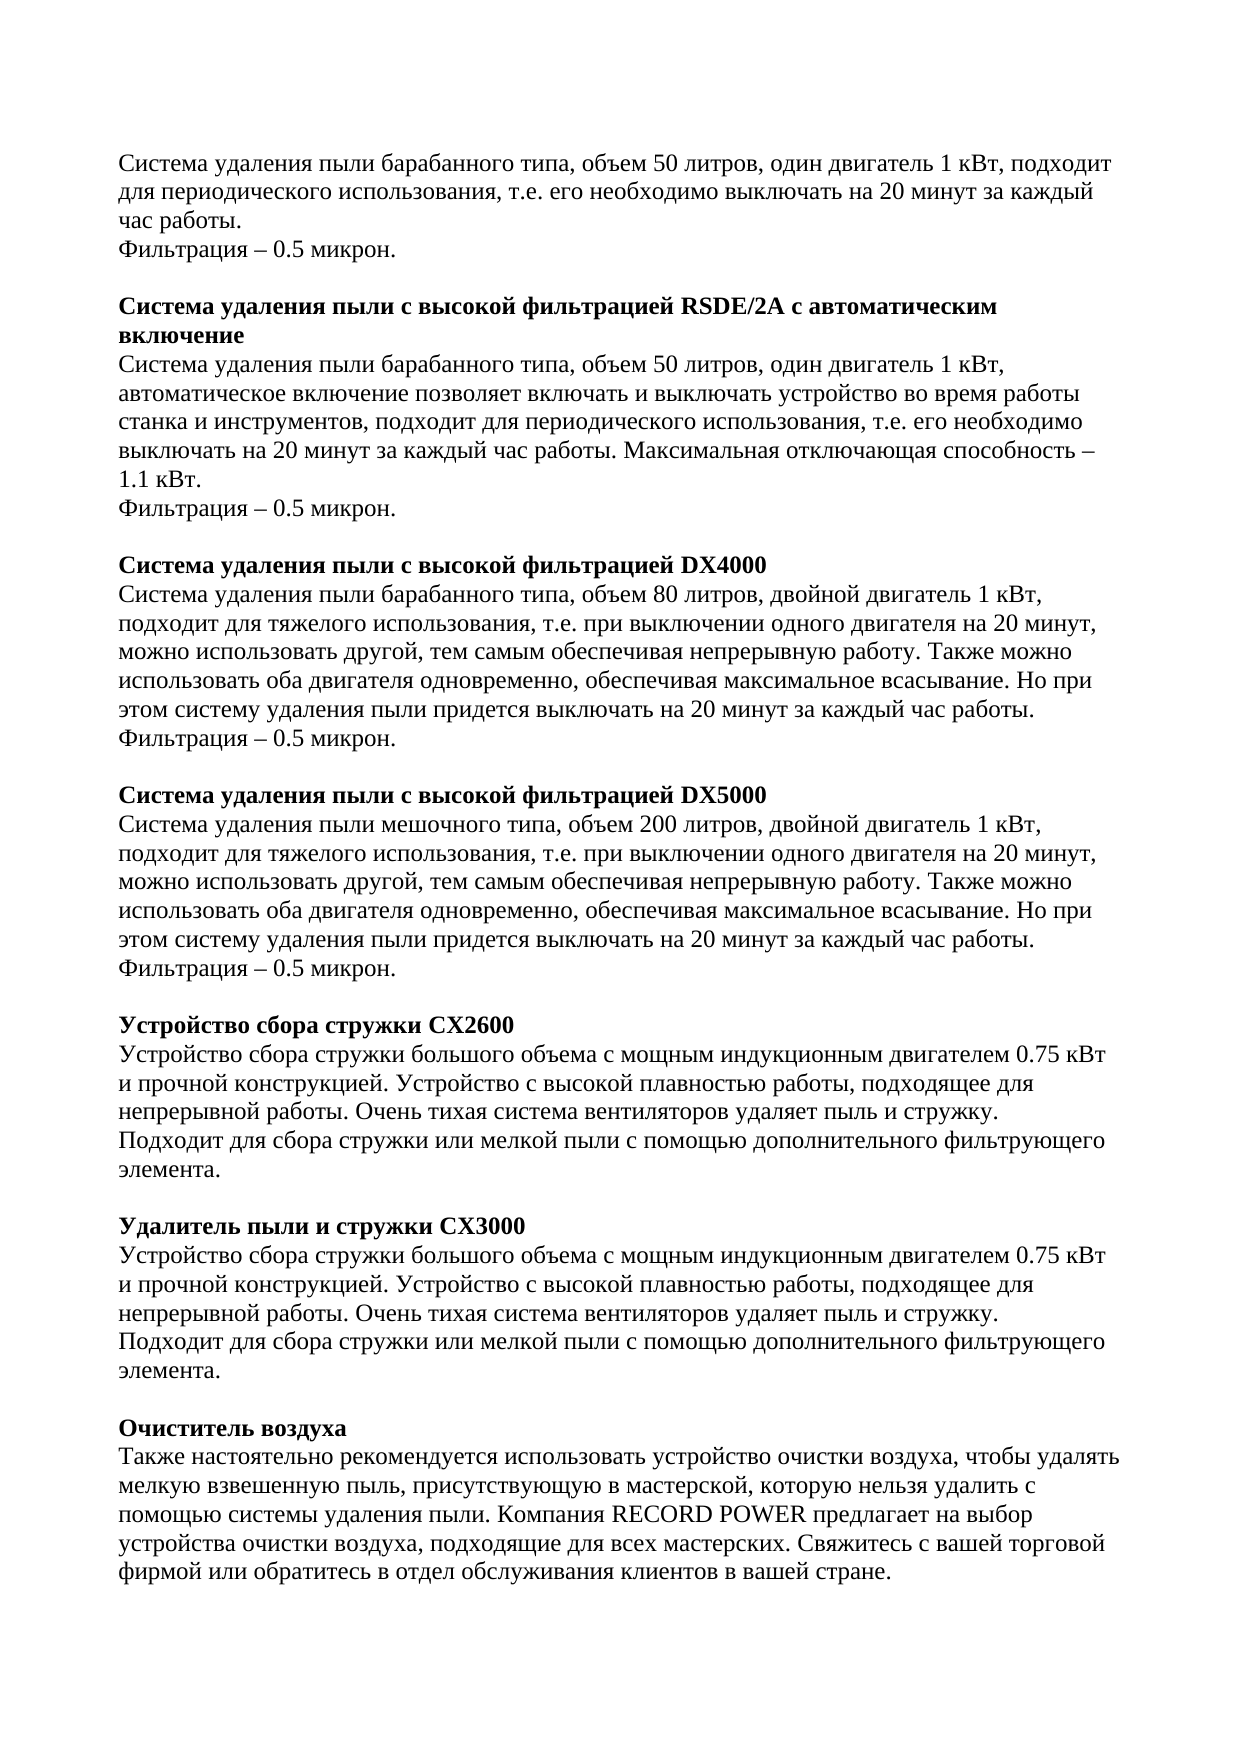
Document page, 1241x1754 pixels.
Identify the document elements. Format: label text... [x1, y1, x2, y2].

text Система удаления пыли мешочного типа, объем 200 литров, двойной двигатель 1 кВт, подходит для тяжелого использования, т.е. при выключении одного двигателя на 20 минут, можно использовать другой, тем самым обеспечивая непрерывную работу. Также можно использовать оба двигателя одновременно, обеспечивая максимальное всасывание. Но при этом систему удаления пыли придется выключать на 20 минут за каждый час работы. [118, 809, 1122, 953]
text Фильтрация – 0.5 микрон. [118, 234, 1122, 263]
text Устройство сбора стружки CX2600 [118, 1010, 1122, 1039]
text Фильтрация – 0.5 микрон. [118, 493, 1122, 521]
text Система удаления пыли барабанного типа, объем 50 литров, один двигатель 1 кВт, подходит для периодического использования, т.е. его необходимо выключать на 20 минут за каждый час работы. [118, 148, 1122, 234]
text Устройство сбора стружки большого объема с мощным индукционным двигателем 0.75 кВт и прочной конструкцией. Устройство с высокой плавностью работы, подходящее для непрерывной работы. Очень тихая система вентиляторов удаляет пыль и стружку. [118, 1039, 1122, 1125]
text Система удаления пыли барабанного типа, объем 80 литров, двойной двигатель 1 кВт, подходит для тяжелого использования, т.е. при выключении одного двигателя на 20 минут, можно использовать другой, тем самым обеспечивая непрерывную работу. Также можно использовать оба двигателя одновременно, обеспечивая максимальное всасывание. Но при этом систему удаления пыли придется выключать на 20 минут за каждый час работы. [118, 579, 1122, 723]
text Фильтрация – 0.5 микрон. [118, 953, 1122, 981]
text Также настоятельно рекомендуется использовать устройство очистки воздуха, чтобы удалять мелкую взвешенную пыль, присутствующую в мастерской, которую нельзя удалить с помощью системы удаления пыли. Компания RECORD POWER предлагает на выбор устройства очистки воздуха, подходящие для всех мастерских. Свяжитесь с вашей торговой фирмой или обратитесь в отдел обслуживания клиентов в вашей стране. [118, 1441, 1122, 1585]
text Подходит для сбора стружки или мелкой пыли с помощью дополнительного фильтрующего элемента. [118, 1125, 1122, 1183]
text Подходит для сбора стружки или мелкой пыли с помощью дополнительного фильтрующего элемента. [118, 1326, 1122, 1384]
text Фильтрация – 0.5 микрон. [118, 723, 1122, 751]
text Система удаления пыли барабанного типа, объем 50 литров, один двигатель 1 кВт, автоматическое включение позволяет включать и выключать устройство во время работы станка и инструментов, подходит для периодического использования, т.е. его необходимо выключать на 20 минут за каждый час работы. Максимальная отключающая способность – 1.1 кВт. [118, 349, 1122, 493]
text Устройство сбора стружки большого объема с мощным индукционным двигателем 0.75 кВт и прочной конструкцией. Устройство с высокой плавностью работы, подходящее для непрерывной работы. Очень тихая система вентиляторов удаляет пыль и стружку. [118, 1240, 1122, 1326]
text Система удаления пыли с высокой фильтрацией DX5000 [118, 780, 1122, 809]
text Система удаления пыли с высокой фильтрацией DX4000 [118, 550, 1122, 579]
text Удалитель пыли и стружки CX3000 [118, 1211, 1122, 1240]
text Система удаления пыли с высокой фильтрацией RSDE/2A с автоматическим включение [118, 291, 1122, 349]
text Очиститель воздуха [118, 1413, 1122, 1441]
